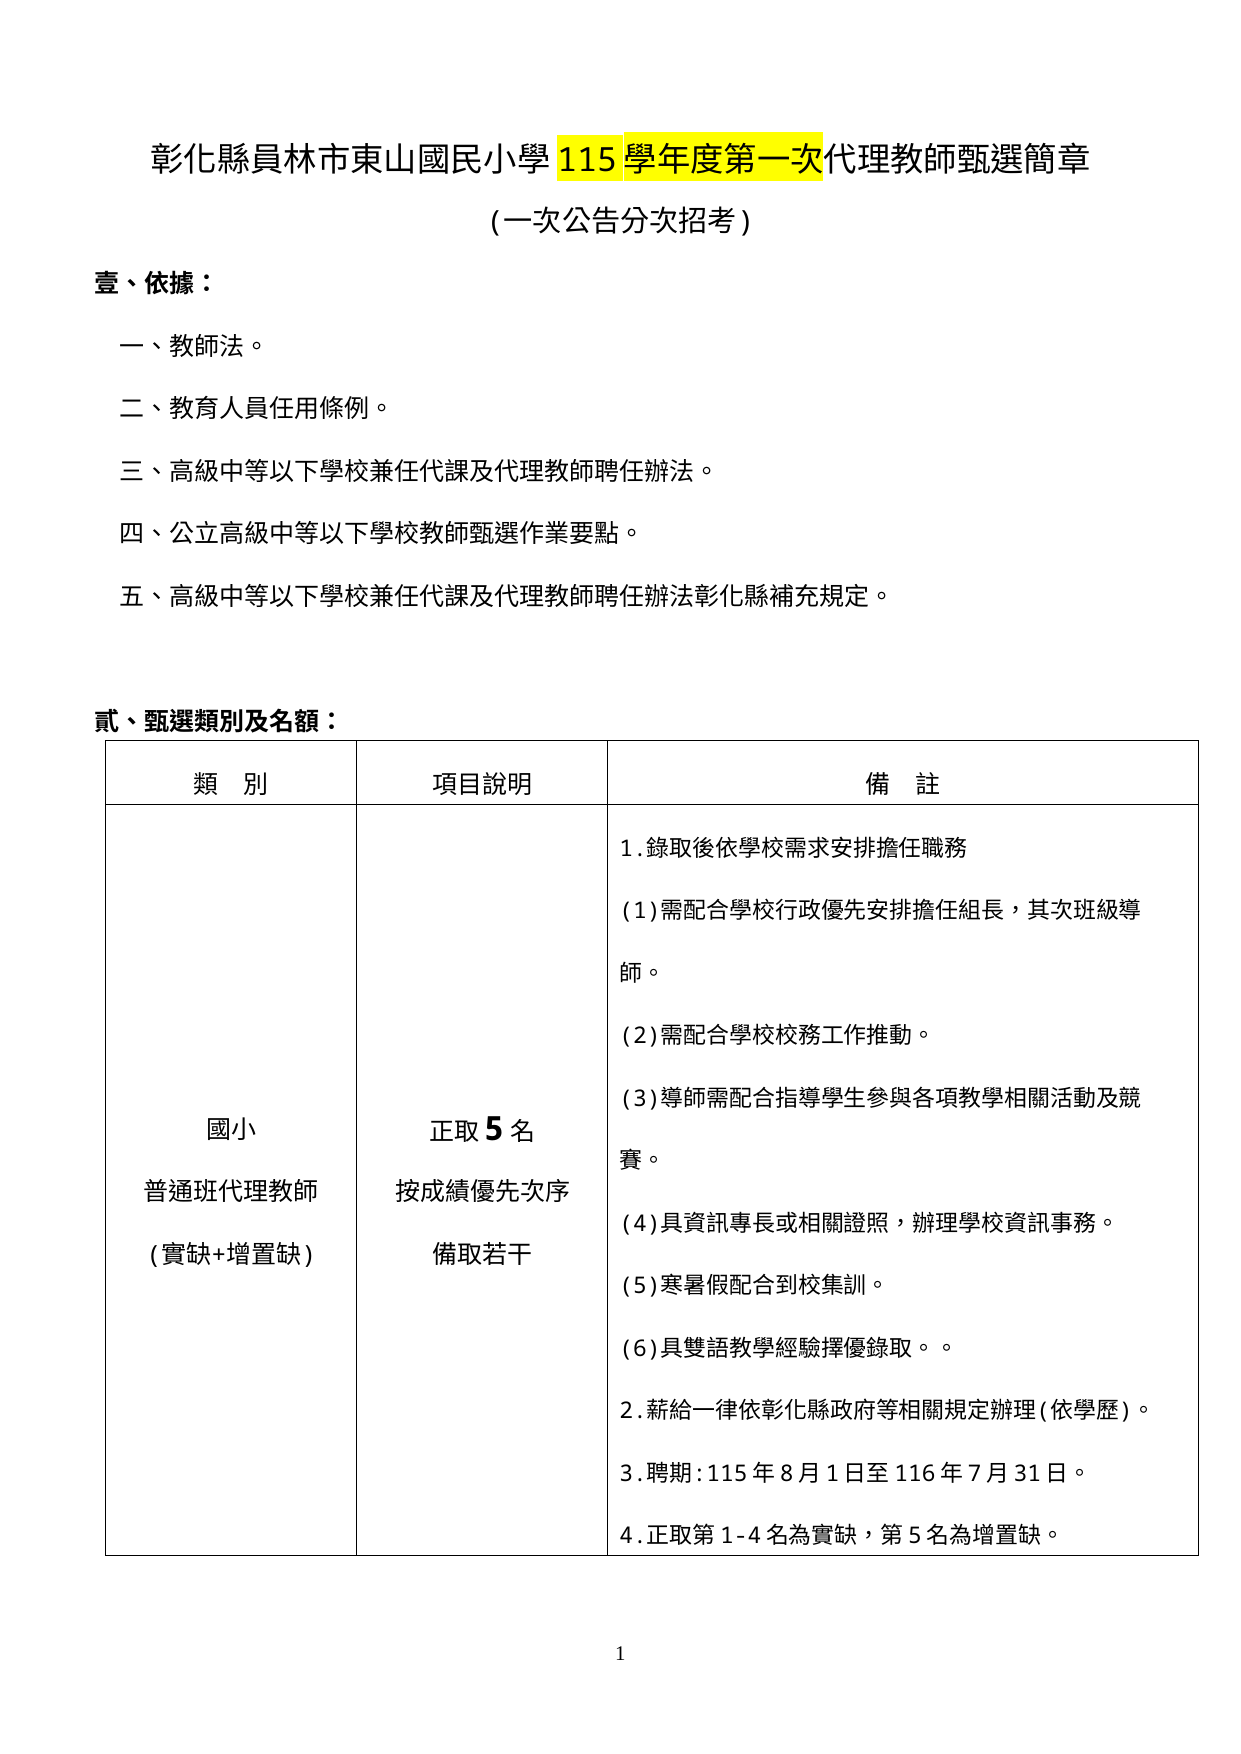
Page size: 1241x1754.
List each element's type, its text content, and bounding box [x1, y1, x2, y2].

text 五、高級中等以下學校兼任代課及代理教師聘任辦法彰化縣補充規定。 [119, 552, 1146, 615]
text 貳、甄選類別及名額： [94, 677, 1146, 740]
text 三、高級中等以下學校兼任代課及代理教師聘任辦法。 [119, 427, 1146, 490]
text 二、教育人員任用條例。 [119, 365, 1146, 427]
text (一次公告分次招考) [94, 177, 1146, 240]
text 四、公立高級中等以下學校教師甄選作業要點。 [119, 490, 1146, 552]
text 一、教師法。 [119, 302, 1146, 365]
table_cell 國小 普通班代理教師 (實缺+增置缺) [106, 805, 356, 1554]
table_header 項目說明 [357, 741, 607, 803]
text 彰化縣員林市東山國民小學115學年度第一次代理教師甄選簡章 [94, 115, 1146, 177]
table_cell 正取5名 按成績優先次序 備取若干 [357, 805, 607, 1554]
table_cell 1.錄取後依學校需求安排擔任職務 (1)需配合學校行政優先安排擔任組長，其次班級導師。 (2)需配合學校校務工作推動。 (3)導師需配合指導學生參與各項教學相關活動及競賽。 (4)具資訊專長或相關證照，辦理學校資訊事務。 (5)寒暑假配合到校集訓。 (6)具雙語教學經驗擇優錄取。。 2.薪給一律依彰化縣政府等相關規定辦理(依學歷)。 3.聘期:115年8月1日至116年7月31日。 4.正取第1-4名為實缺，第5名為增置缺。 [608, 805, 1198, 1554]
table_header 備 註 [608, 741, 1198, 803]
table_header 類 別 [106, 741, 356, 803]
text 壹、依據： [94, 240, 1146, 302]
